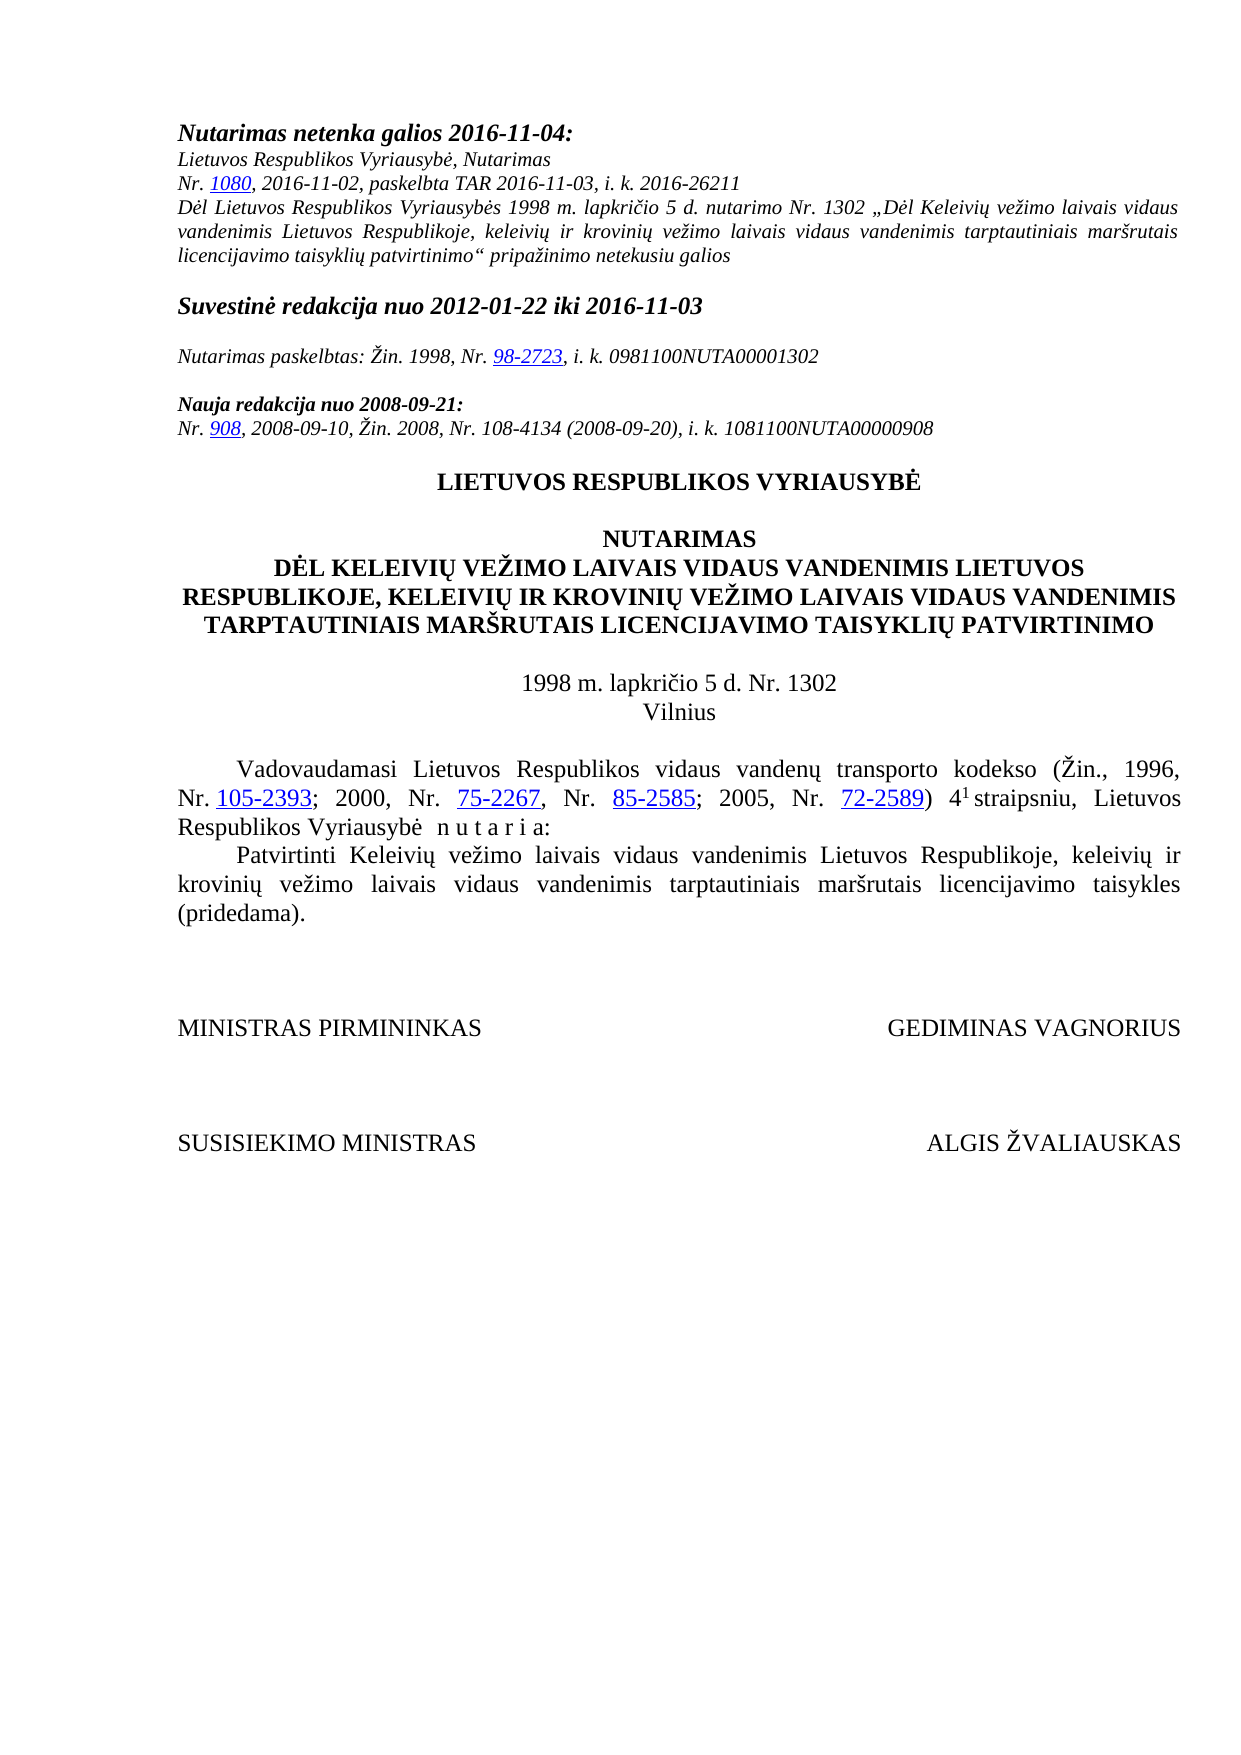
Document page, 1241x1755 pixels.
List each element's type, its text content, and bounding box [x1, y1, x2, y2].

text DĖL KELEIVIŲ VEŽIMO LAIVAIS VIDAUS VANDENIMIS LIETUVOS RESPUBLIKOJE, KELEIVIŲ IR KROVINIŲ VEŽIMO LAIVAIS VIDAUS VANDENIMIS TARPTAUTINIAIS MARŠRUTAIS LICENCIJAVIMO TAISYKLIŲ PATVIRTINIMO [177, 553, 1181, 639]
text NUTARIMAS [177, 524, 1181, 553]
text Patvirtinti Keleivių vežimo laivais vidaus vandenimis Lietuvos Respublikoje, keleivių ir krovinių vežimo laivais vidaus vandenimis tarptautiniais maršrutais licencijavimo taisykles (pridedama). [177, 840, 1181, 927]
text Suvestinė redakcija nuo 2012-01-22 iki 2016-11-03 [177, 291, 1181, 320]
text Nauja redakcija nuo 2008-09-21: [177, 392, 1181, 416]
text Nutarimas netenka galios 2016-11-04: [177, 118, 1181, 147]
text Nr. 1080, 2016-11-02, paskelbta TAR 2016-11-03, i. k. 2016-26211 [177, 171, 1181, 195]
text Vilnius [177, 697, 1181, 725]
text 1998 m. lapkričio 5 d. Nr. 1302 [177, 668, 1181, 697]
text SUSISIEKIMO MINISTRAS ALGIS ŽVALIAUSKAS [177, 1128, 1181, 1157]
text Nutarimas paskelbtas: Žin. 1998, Nr. 98-2723, i. k. 0981100NUTA00001302 [177, 344, 1181, 368]
text LIETUVOS RESPUBLIKOS VYRIAUSYBĖ [177, 467, 1181, 495]
text Vadovaudamasi Lietuvos Respublikos vidaus vandenų transporto kodekso (Žin., 1996, Nr. 105-2393; 2000, Nr. 75-2267, Nr. 85-2585; 2005, Nr. 72-2589) 41 straipsniu, Lietuvos Respublikos Vyriausybė nutaria: [177, 754, 1181, 840]
text Lietuvos Respublikos Vyriausybė, Nutarimas [177, 147, 1181, 171]
text Dėl Lietuvos Respublikos Vyriausybės 1998 m. lapkričio 5 d. nutarimo Nr. 1302 „Dėl Keleivių vežimo laivais vidaus vandenimis Lietuvos Respublikoje, keleivių ir krovinių vežimo laivais vidaus vandenimis tarptautiniais maršrutais licencijavimo taisyklių patvirtinimo“ pripažinimo netekusiu galios [177, 195, 1181, 267]
text Nr. 908, 2008-09-10, Žin. 2008, Nr. 108-4134 (2008-09-20), i. k. 1081100NUTA00000908 [177, 416, 1181, 440]
text MINISTRAS PIRMININKAS GEDIMINAS VAGNORIUS [177, 1013, 1181, 1042]
